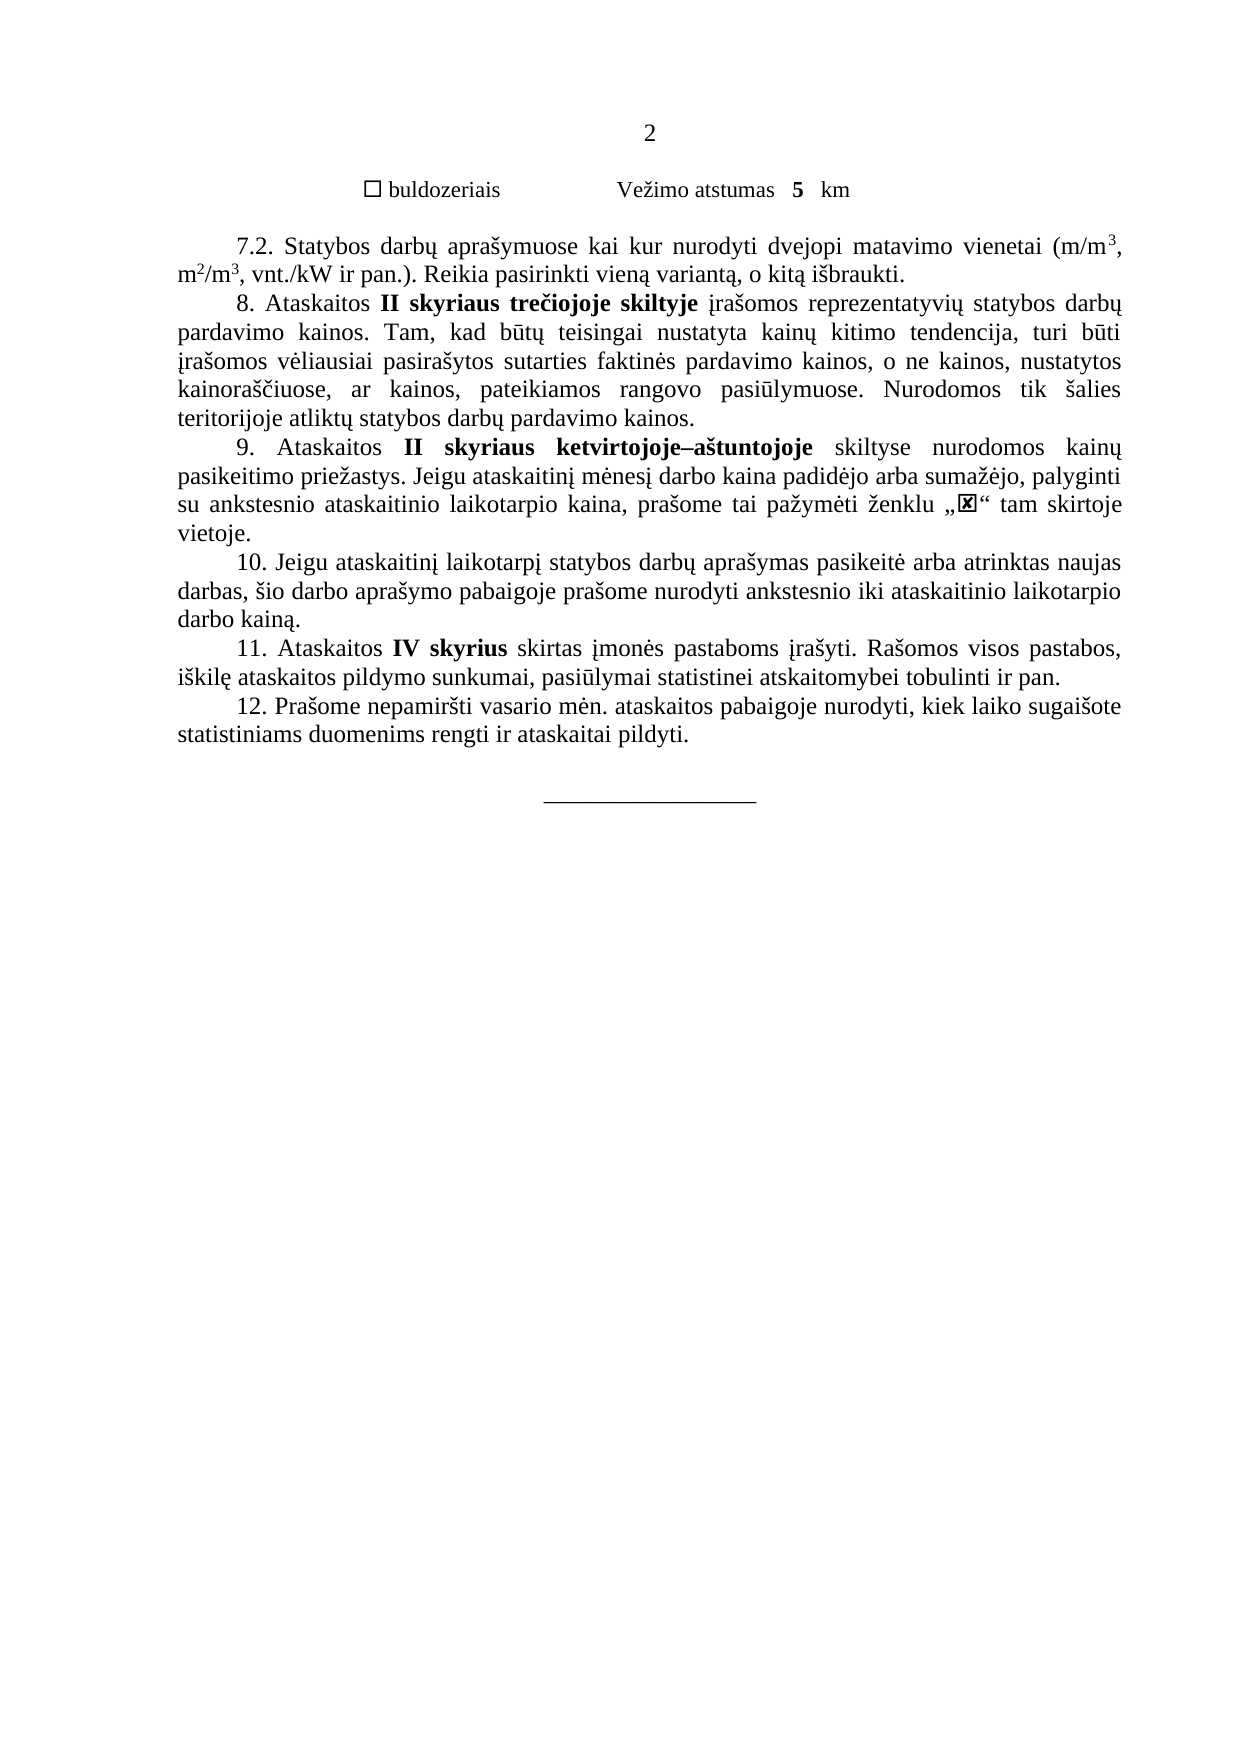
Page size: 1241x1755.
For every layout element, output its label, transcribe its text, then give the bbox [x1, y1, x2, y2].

text _________________ [177, 777, 1122, 806]
text 12. Prašome nepamiršti vasario mėn. ataskaitos pabaigoje nurodyti, kiek laiko sugaišote statistiniams duomenims rengti ir ataskaitai pildyti. [177, 691, 1122, 748]
text 8. Ataskaitos II skyriaus trečiojoje skiltyje įrašomos reprezentatyvių statybos darbų pardavimo kainos. Tam, kad būtų teisingai nustatyta kainų kitimo tendencija, turi būti įrašomos vėliausiai pasirašytos sutarties faktinės pardavimo kainos, o ne kainos, nustatytos kainoraščiuose, ar kainos, pateikiamos rangovo pasiūlymuose. Nurodomos tik šalies teritorijoje atliktų statybos darbų pardavimo kainos. [177, 288, 1122, 432]
text 7.2. Statybos darbų aprašymuose kai kur nurodyti dvejopi matavimo vienetai (m/m3, m2/m3, vnt./kW ir pan.). Reikia pasirinkti vieną variantą, o kitą išbraukti. [177, 231, 1122, 288]
table_cell [225, 176, 328, 202]
table_cell Vežimo atstumas 5 km [612, 176, 1075, 202]
text 9. Ataskaitos II skyriaus ketvirtojoje–aštuntojoje skiltyse nurodomos kainų pasikeitimo priežastys. Jeigu ataskaitinį mėnesį darbo kaina padidėjo arba sumažėjo, palyginti su ankstesnio ataskaitinio laikotarpio kaina, prašome tai pažymėti ženklu „[X]“ tam skirtoje vietoje. [177, 432, 1122, 547]
table_cell [ ] buldozeriais [328, 176, 612, 202]
text 11. Ataskaitos IV skyrius skirtas įmonės pastaboms įrašyti. Rašomos visos pastabos, iškilę ataskaitos pildymo sunkumai, pasiūlymai statistinei atskaitomybei tobulinti ir pan. [177, 633, 1122, 691]
text 10. Jeigu ataskaitinį laikotarpį statybos darbų aprašymas pasikeitė arba atrinktas naujas darbas, šio darbo aprašymo pabaigoje prašome nurodyti ankstesnio iki ataskaitinio laikotarpio darbo kainą. [177, 547, 1122, 633]
